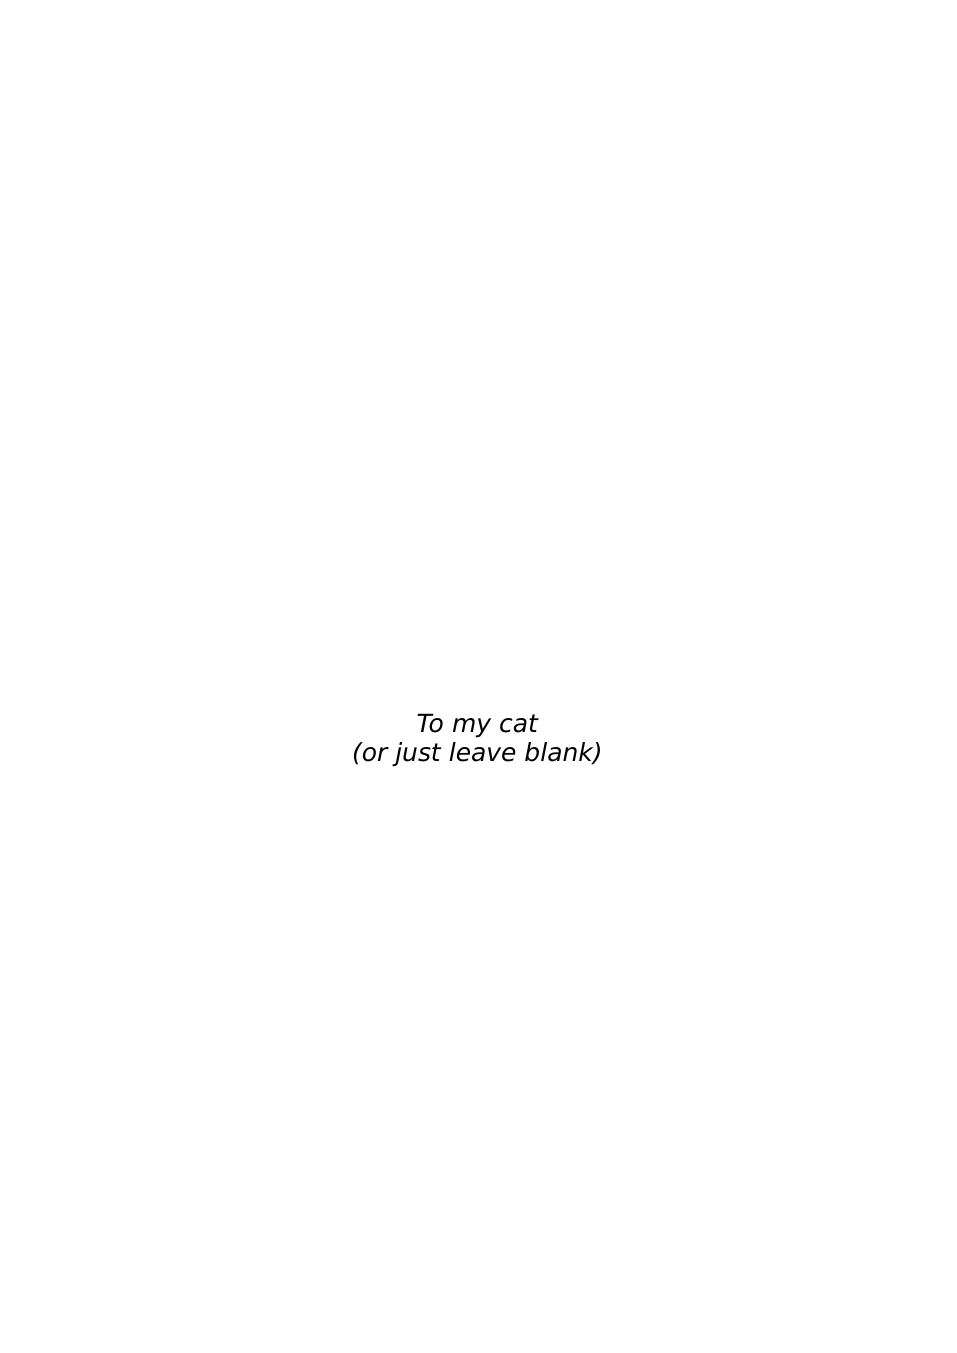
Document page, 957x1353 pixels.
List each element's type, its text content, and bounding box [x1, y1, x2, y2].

text To my cat (or just leave blank) [118, 709, 838, 768]
